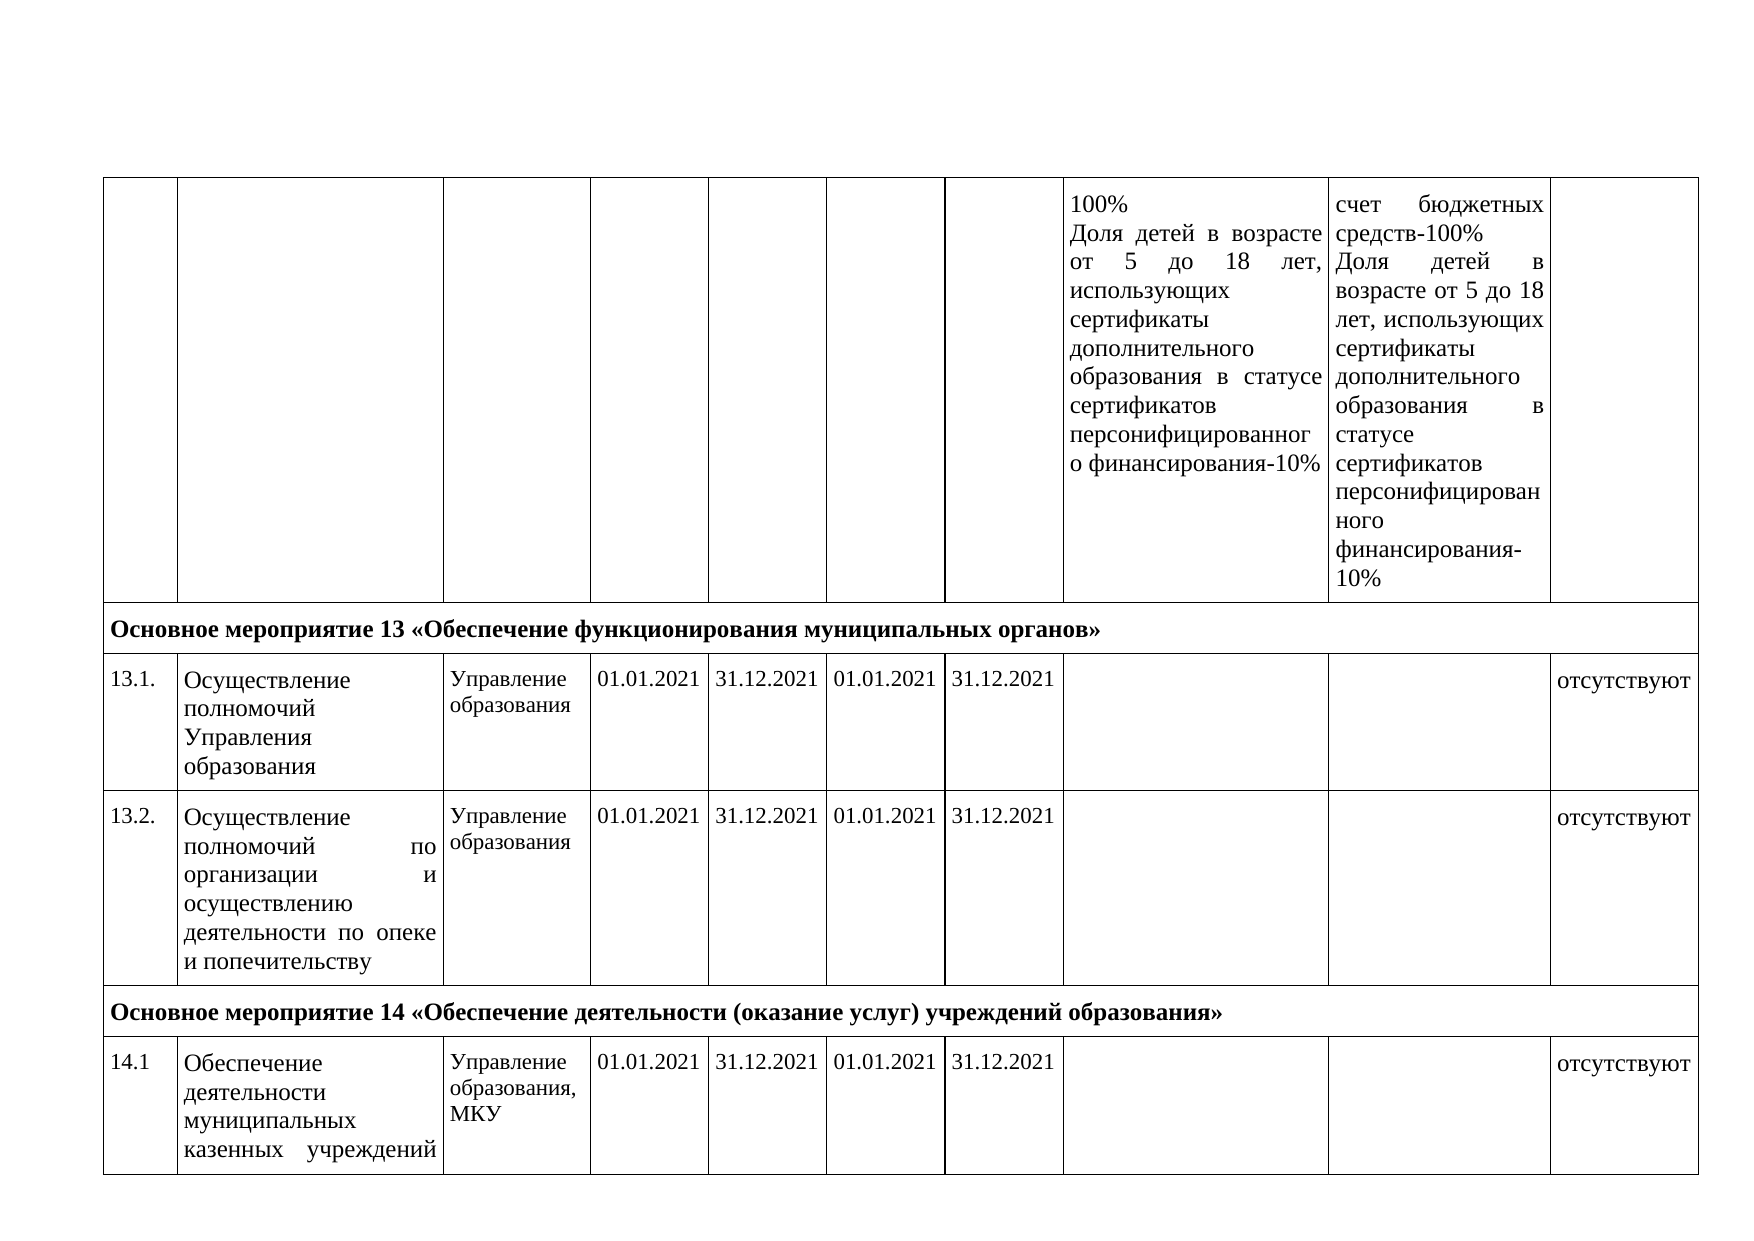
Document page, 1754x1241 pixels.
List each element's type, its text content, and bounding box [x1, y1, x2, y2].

table_cell [178, 178, 443, 602]
table_cell Осуществление полномочий по организации и осуществлению деятельности по опеке и попечительству [178, 791, 443, 985]
table_cell Обеспечение деятельности муниципальных казенных учреждений [178, 1037, 443, 1173]
table_cell 31.12.2021 [709, 654, 826, 790]
table_cell [104, 178, 177, 602]
table_cell [1064, 791, 1328, 985]
table_cell 31.12.2021 [709, 791, 826, 985]
table_cell [946, 178, 1063, 602]
table_cell 01.01.2021 [591, 1037, 708, 1173]
table_cell 01.01.2021 [591, 791, 708, 985]
table_cell Осуществление полномочий Управления образования [178, 654, 443, 790]
table_cell 01.01.2021 [827, 1037, 944, 1173]
table_cell отсутствуют [1551, 791, 1698, 985]
table_cell 13.2. [104, 791, 177, 985]
table_cell отсутствуют [1551, 654, 1698, 790]
table_cell отсутствуют [1551, 1037, 1698, 1173]
table_cell счет бюджетных средств-100% Доля детей в возрасте от 5 до 18 лет, использующих сертификаты дополнительного образования в статусе сертификатов персонифицированного финансирования-10% [1329, 178, 1550, 602]
table_cell Управление образования [444, 654, 590, 790]
table_cell Управление образования [444, 791, 590, 985]
table_cell 13.1. [104, 654, 177, 790]
table_cell Управление образования, МКУ [444, 1037, 590, 1173]
table_cell [1329, 654, 1550, 790]
table_cell 01.01.2021 [827, 654, 944, 790]
table_cell Основное мероприятие 14 «Обеспечение деятельности (оказание услуг) учреждений образования» [104, 986, 1698, 1036]
table_cell [1551, 178, 1698, 602]
table_cell 31.12.2021 [946, 654, 1063, 790]
table_cell [709, 178, 826, 602]
table_cell 31.12.2021 [946, 1037, 1063, 1173]
table_cell 01.01.2021 [591, 654, 708, 790]
table_cell 100% Доля детей в возрасте от 5 до 18 лет, использующих сертификаты дополнительного образования в статусе сертификатов персонифицированного финансирования-10% [1064, 178, 1328, 602]
table_cell [591, 178, 708, 602]
table_cell [1329, 1037, 1550, 1173]
table_cell 31.12.2021 [946, 791, 1063, 985]
table_cell [444, 178, 590, 602]
table_cell [1064, 1037, 1328, 1173]
table_cell [1329, 791, 1550, 985]
table_cell 31.12.2021 [709, 1037, 826, 1173]
table_cell 01.01.2021 [827, 791, 944, 985]
table_cell 14.1 [104, 1037, 177, 1173]
table_cell Основное мероприятие 13 «Обеспечение функционирования муниципальных органов» [104, 603, 1698, 653]
table_cell [1064, 654, 1328, 790]
table_cell [827, 178, 944, 602]
